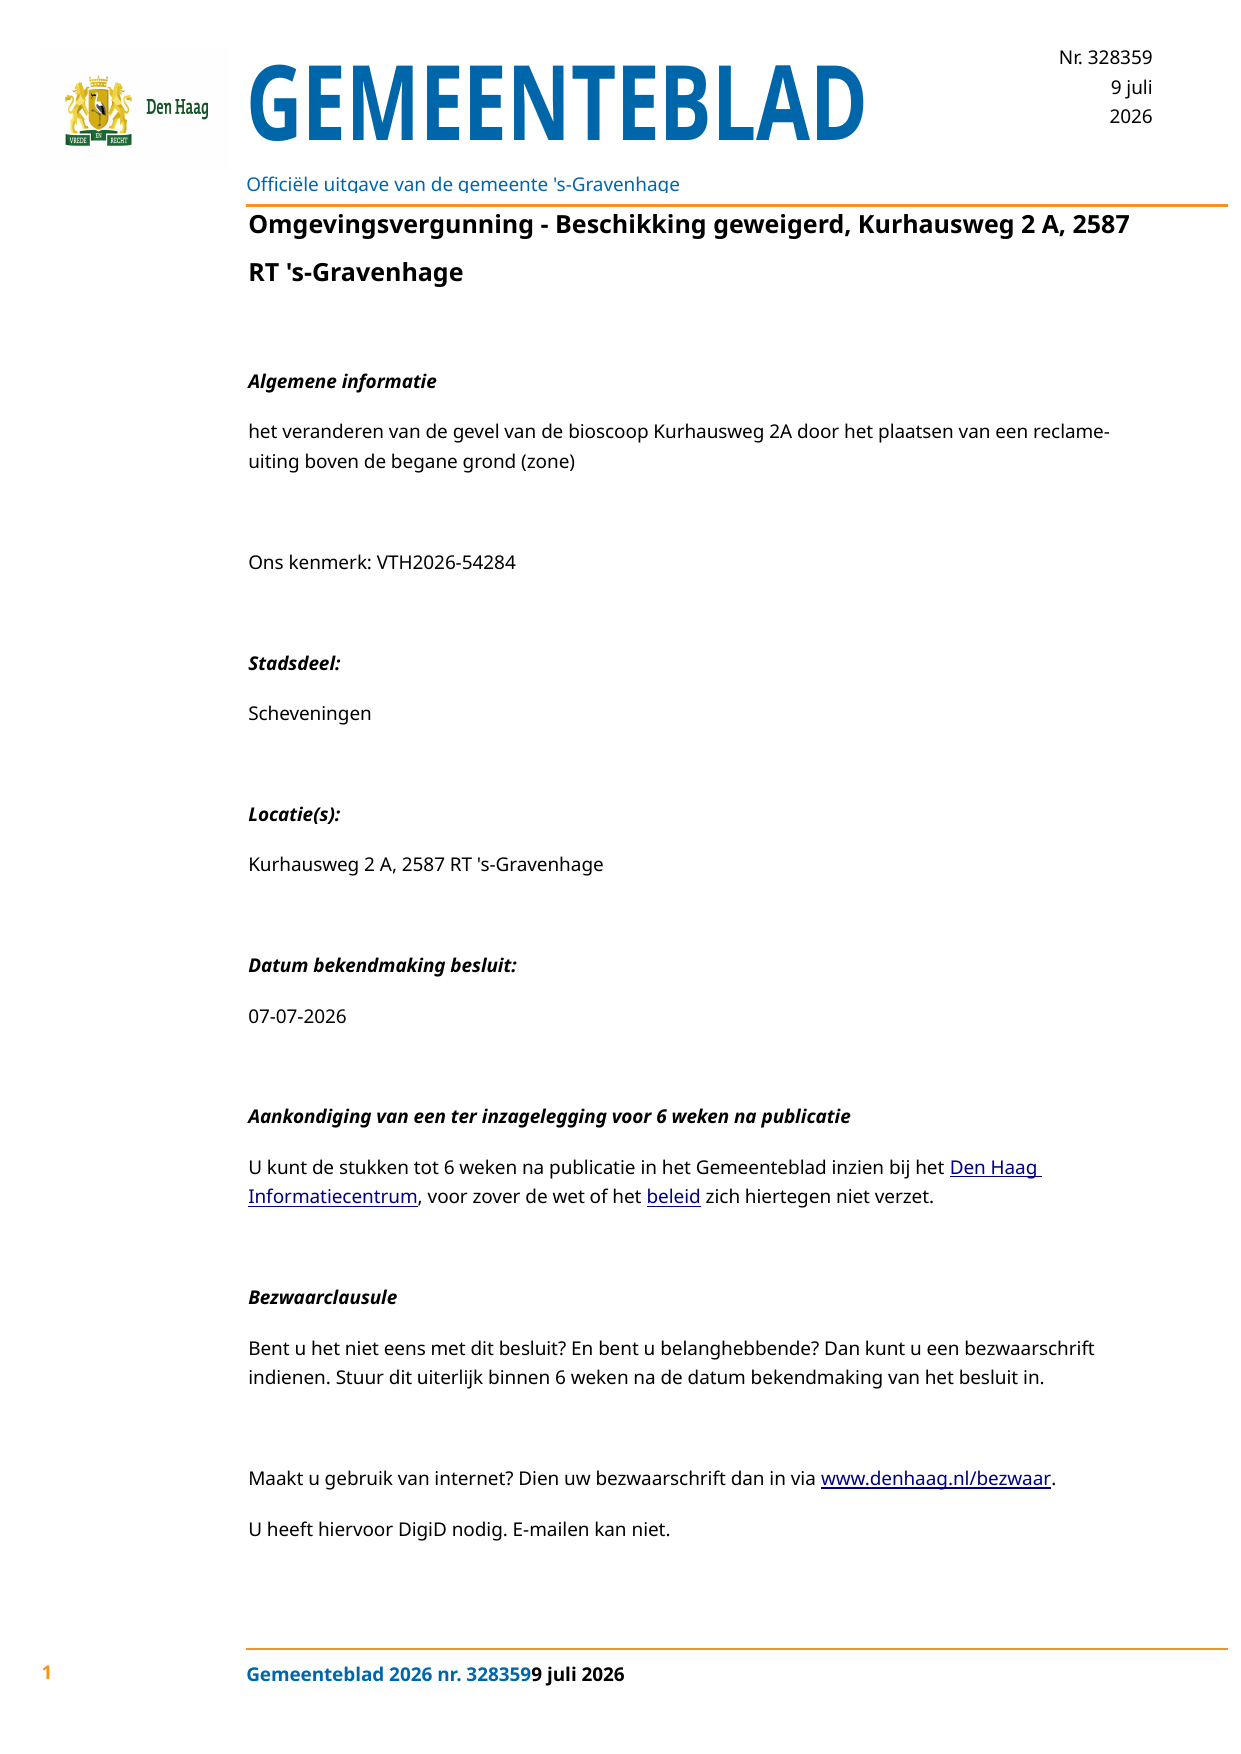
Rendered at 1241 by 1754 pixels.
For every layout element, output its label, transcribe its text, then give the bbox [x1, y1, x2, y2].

text U heeft hiervoor DigiD nodig. E-mailen kan niet. [248, 1516, 1152, 1542]
text U kunt de stukken tot 6 weken na publicatie in het Gemeenteblad inzien bij het Den Haag Informatiecentrum, voor zover de wet of het beleid zich hiertegen niet verzet. [248, 1154, 1152, 1209]
text het veranderen van de gevel van de bioscoop Kurhausweg 2A door het plaatsen van een reclame-uiting boven de begane grond (zone) [248, 419, 1152, 474]
text Algemene informatie [248, 368, 1152, 394]
text Stadsdeel: [248, 650, 1152, 676]
text 07-07-2026 [248, 1003, 1152, 1029]
text Scheveningen [248, 700, 1152, 726]
text Bent u het niet eens met dit besluit? En bent u belanghebbende? Dan kunt u een bezwaarschrift indienen. Stuur dit uiterlijk binnen 6 weken na de datum bekendmaking van het besluit in. [248, 1335, 1152, 1390]
text Maakt u gebruik van internet? Dien uw bezwaarschrift dan in via www.denhaag.nl/bezwaar. [248, 1465, 1152, 1491]
text Kurhausweg 2 A, 2587 RT 's-Gravenhage [248, 852, 1152, 877]
picture [41, 47, 231, 172]
text Locatie(s): [248, 801, 1152, 827]
text Ons kenmerk: VTH2026-54284 [248, 549, 1152, 575]
text Omgevingsvergunning - Beschikking geweigerd, Kurhausweg 2 A, 2587 RT 's-Gravenhage [248, 207, 1152, 288]
text Bezwaarclausule [248, 1284, 1152, 1310]
text Aankondiging van een ter inzagelegging voor 6 weken na publicatie [248, 1104, 1152, 1129]
text Datum bekendmaking besluit: [248, 952, 1152, 978]
